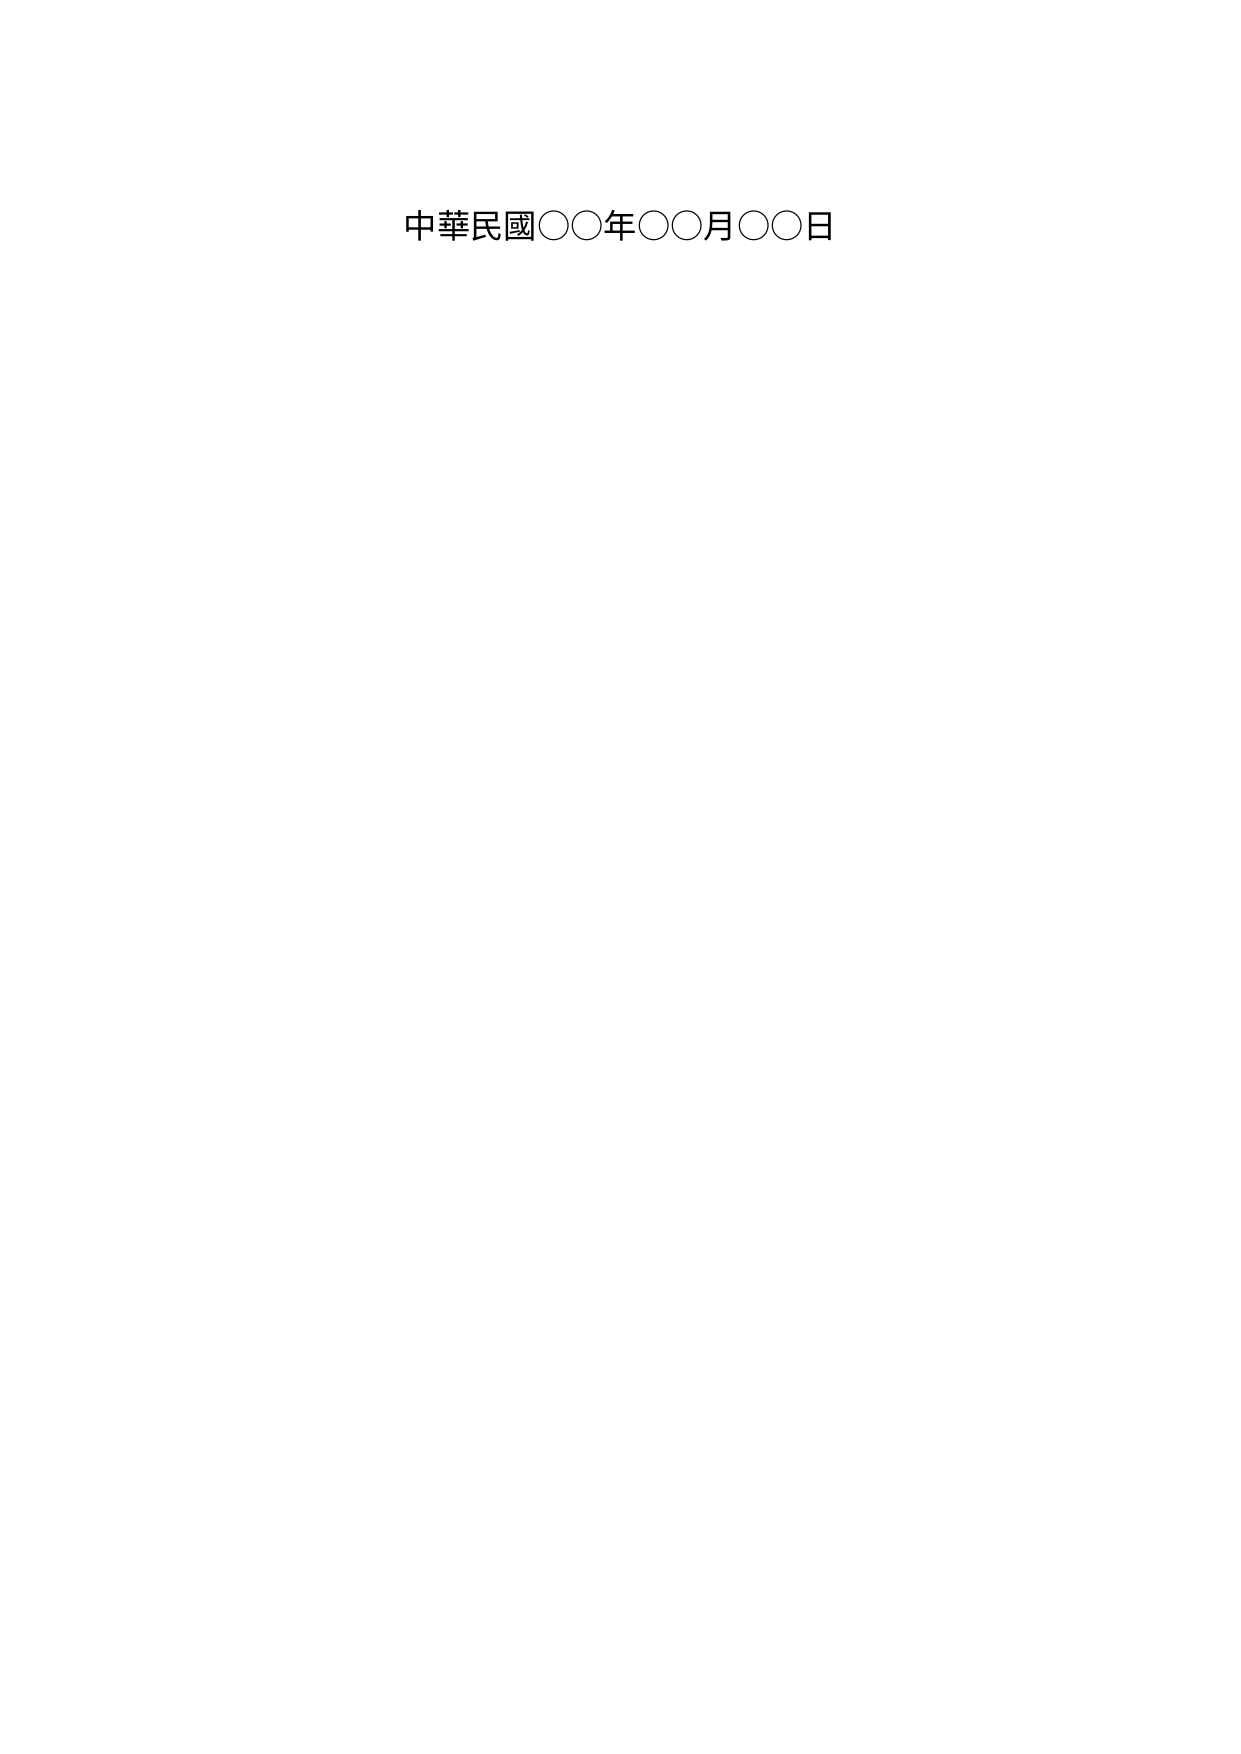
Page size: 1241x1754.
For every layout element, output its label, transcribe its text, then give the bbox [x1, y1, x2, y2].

text 中華民國○○年○○月○○日 [212, 182, 1028, 244]
